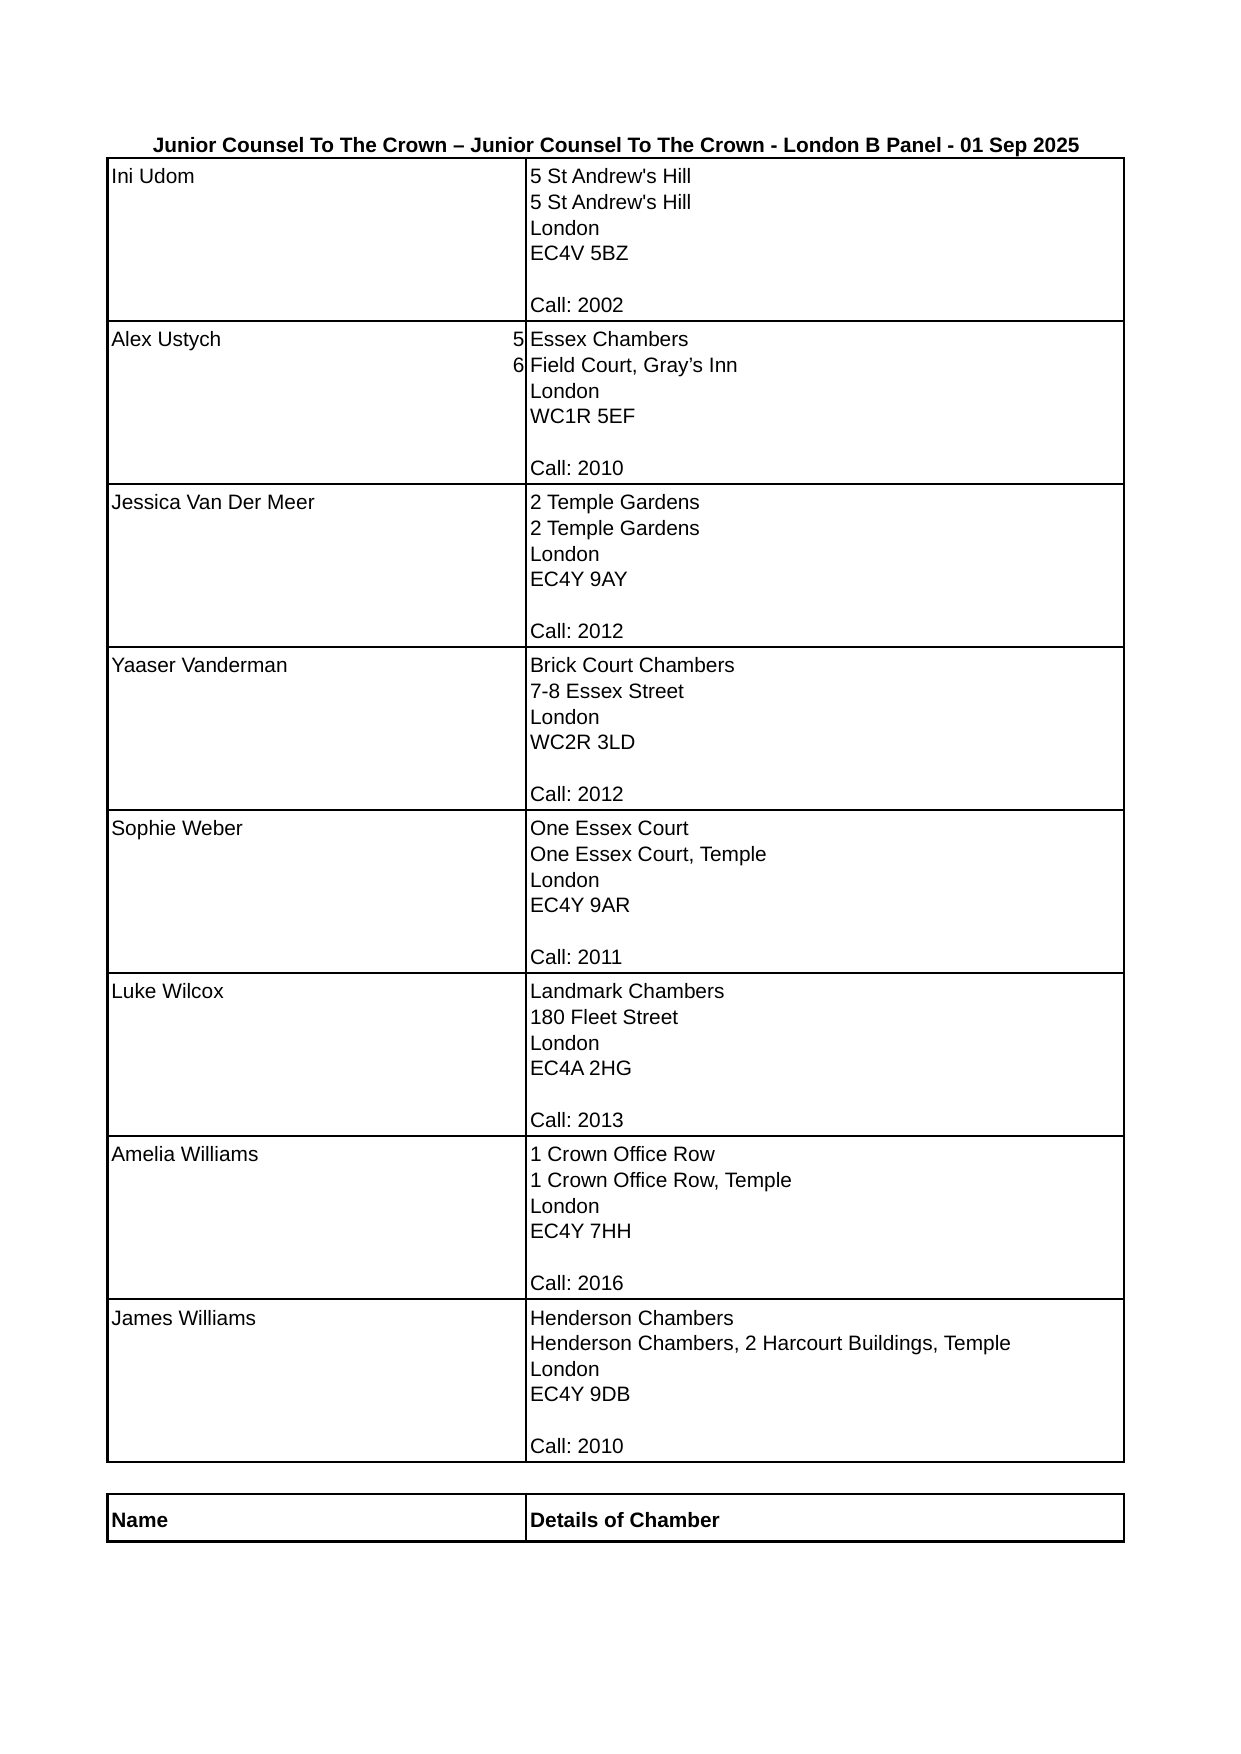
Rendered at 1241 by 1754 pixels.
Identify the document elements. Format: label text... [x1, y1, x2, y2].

table_cell James Williams [109, 1300, 525, 1461]
table_cell Luke Wilcox [109, 974, 525, 1135]
table_cell 5 St Andrew's Hill 5 St Andrew's Hill London EC4V 5BZ Call: 2002 [527, 159, 1123, 320]
table_cell Essex Chambers Field Court, Gray’s Inn London WC1R 5EF Call: 2010 [527, 322, 1123, 483]
table_cell Sophie Weber [109, 811, 525, 972]
table_cell Jessica Van Der Meer [109, 485, 525, 646]
table_cell Amelia Williams [109, 1137, 525, 1298]
table_cell Ini Udom [109, 159, 525, 320]
table_cell One Essex Court One Essex Court, Temple London EC4Y 9AR Call: 2011 [527, 811, 1123, 972]
table_cell Landmark Chambers 180 Fleet Street London EC4A 2HG Call: 2013 [527, 974, 1123, 1135]
table_header Details of Chamber [527, 1495, 1123, 1540]
table_cell 2 Temple Gardens 2 Temple Gardens London EC4Y 9AY Call: 2012 [527, 485, 1123, 646]
table_cell Henderson Chambers Henderson Chambers, 2 Harcourt Buildings, Temple London EC4Y 9DB Call: 2010 [527, 1300, 1123, 1461]
table_cell 1 Crown Office Row 1 Crown Office Row, Temple London EC4Y 7HH Call: 2016 [527, 1137, 1123, 1298]
table_cell Brick Court Chambers 7-8 Essex Street London WC2R 3LD Call: 2012 [527, 648, 1123, 809]
table_header Name [109, 1495, 525, 1540]
table_cell Alex Ustych [109, 322, 525, 483]
table_cell Yaaser Vanderman [109, 648, 525, 809]
